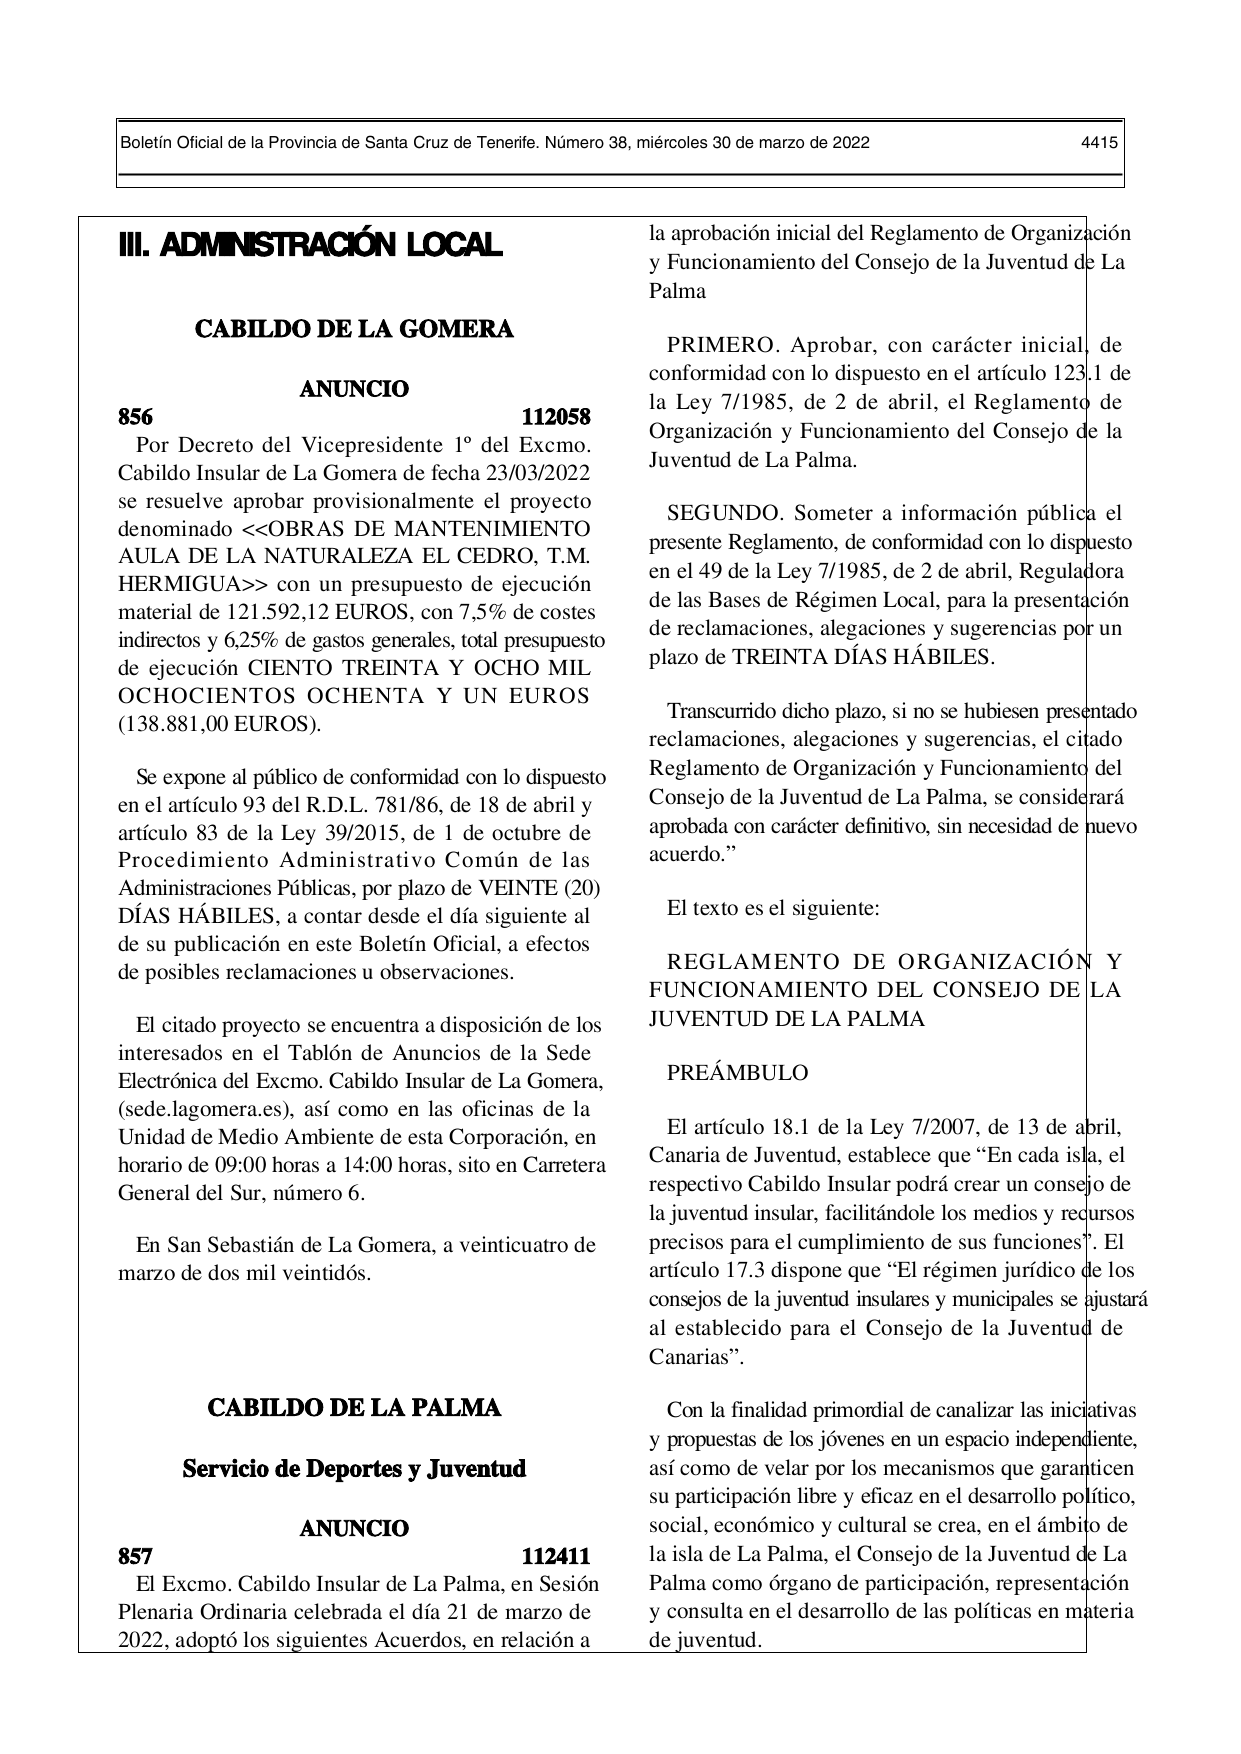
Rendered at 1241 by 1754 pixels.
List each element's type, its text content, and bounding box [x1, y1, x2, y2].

text El citado proyecto se encuentra a disposición de los [136, 1012, 616, 1038]
text Electrónica del Excmo. Cabildo Insular de La Gomera, [118, 1068, 616, 1093]
text Por Decreto del Vicepresidente 1º del Excmo. [136, 432, 616, 457]
text Unidad de Medio Ambiente de esta Corporación, en [118, 1124, 616, 1149]
text su participación libre y eficaz en el desarrollo político, [649, 1483, 1150, 1509]
text 8 [118, 422, 129, 429]
text 8 [118, 403, 129, 412]
text marzo de dos mil veintidós. [118, 1260, 616, 1286]
text 2 [118, 1627, 154, 1653]
text así como de velar por los mecanismos que garanticen [649, 1455, 1150, 1480]
text Boletín Oficial de la Provincia de Santa Cruz de Tenerife. Número 38, miércoles 30 de marzo de 2022 [120, 133, 893, 153]
text artículo 17.3 dispone que “El régimen jurídico de los [649, 1257, 1166, 1283]
text 56 [129, 403, 177, 429]
text (138.881,00 EUROS). [118, 711, 626, 737]
text HERMIGUA>> con un presupuesto de ejecución [118, 571, 626, 597]
text de reclamaciones, alegaciones y sugerencias por un [649, 615, 1147, 641]
text material de 121.592,12 EUROS, con 7,5% de costes [118, 599, 626, 625]
text Juventud de La Palma. [649, 447, 1147, 472]
text SEGUNDO. Someter a información pública el [667, 500, 1147, 526]
text indirectos y 6,25% de gastos generales, total presupuesto [118, 627, 626, 653]
text Con la finalidad primordial de canalizar las iniciativas [667, 1397, 1150, 1423]
text Reglamento de Organización y Funcionamiento del [649, 755, 1154, 781]
text la aprobación inicial del Reglamento de Organización [649, 220, 1147, 246]
text artículo 83 de la Ley 39/2015, de 1 de octubre de [118, 819, 616, 845]
text consejos de la juventud insulares y municipales se ajustará [649, 1286, 1166, 1312]
text 022, adoptó los siguientes Acuerdos, en relación a [154, 1627, 616, 1653]
text plazo de TREINTA DÍAS HÁBILES. [649, 644, 1147, 670]
text 4415 [1081, 133, 1143, 153]
text PRIMERO. Aprobar, con carácter inicial, de [667, 332, 1147, 357]
text General del Sur, número 6. [118, 1179, 616, 1205]
text Se expone al público de conformidad con lo dispuesto [136, 764, 616, 789]
text respectivo Cabildo Insular podrá crear un consejo de [649, 1171, 1166, 1197]
text (sede.lagomera.es), así como en las oficinas de la [118, 1096, 616, 1121]
text de ejecución CIENTO TREINTA Y OCHO MIL [118, 655, 626, 681]
text de las Bases de Régimen Local, para la presentación [649, 587, 1147, 612]
text 8 [118, 1562, 129, 1569]
text En San Sebastián de La Gomera, a veinticuatro de [136, 1232, 616, 1258]
text conformidad con lo dispuesto en el artículo 123.1 de [649, 360, 1147, 386]
text interesados en el Tablón de Anuncios de la Sede [118, 1040, 616, 1066]
text la Ley 7/1985, de 2 de abril, el Reglamento de [649, 389, 1147, 415]
picture [117, 119, 1124, 187]
text FUNCIONAMIENTO DEL CONSEJO DE LA [649, 977, 1147, 1003]
text se resuelve aprobar provisionalmente el proyecto [118, 488, 626, 513]
text 8 [118, 1543, 129, 1551]
text Palma [649, 278, 1147, 303]
text Transcurrido dicho plazo, si no se hubiesen presentado [667, 698, 1154, 723]
text Procedimiento Administrativo Común de las [118, 847, 616, 873]
text ANUNCIO [299, 1515, 551, 1541]
text El texto es el siguiente: [667, 895, 906, 921]
text de juventud. [649, 1627, 1150, 1653]
text OCHOCIENTOS OCHENTA Y UN EUROS [118, 683, 626, 709]
text REGLAMENTO DE ORGANIZACIÓN Y [667, 949, 1147, 974]
text CABILDO DE LA GOMERA [194, 314, 539, 343]
text ANUNCIO [299, 375, 539, 402]
text Palma como órgano de participación, representación [649, 1570, 1150, 1595]
text El artículo 18.1 de la Ley 7/2007, de 13 de abril, [667, 1114, 1166, 1139]
text y Funcionamiento del Consejo de la Juventud de La [649, 249, 1147, 275]
text Plenaria Ordinaria celebrada el día 21 de marzo de [118, 1599, 616, 1625]
text presente Reglamento, de conformidad con lo dispuesto [649, 529, 1147, 555]
text aprobada con carácter definitivo, sin necesidad de nuevo [649, 813, 1154, 838]
text JUVENTUD DE LA PALMA [649, 1006, 1147, 1032]
text Administraciones Públicas, por plazo de VEINTE (20) [118, 875, 616, 901]
text Servicio de Deportes y Juventud [183, 1453, 551, 1482]
text PREÁMBULO [667, 1060, 834, 1086]
text horario de 09:00 horas a 14:00 horas, sito en Carretera [118, 1152, 616, 1177]
text DÍAS HÁBILES, a contar desde el día siguiente al [118, 903, 616, 929]
text AULA DE LA NATURALEZA EL CEDRO, T.M. [118, 543, 626, 569]
text 112411 [522, 1543, 616, 1569]
text Cabildo Insular de La Gomera de fecha 23/03/2022 [118, 460, 626, 485]
text Canarias”. [649, 1344, 1166, 1369]
text en el 49 de la Ley 7/1985, de 2 de abril, Reguladora [649, 558, 1147, 583]
text en el artículo 93 del R.D.L. 781/86, de 18 de abril y [118, 792, 616, 817]
text al establecido para el Consejo de la Juventud de [649, 1315, 1166, 1341]
text social, económico y cultural se crea, en el ámbito de [649, 1512, 1150, 1538]
text acuerdo.” [649, 841, 1154, 867]
text y consulta en el desarrollo de las políticas en materia [649, 1598, 1150, 1624]
text Canaria de Juventud, establece que “En cada isla, el [649, 1142, 1166, 1168]
text 112058 [522, 403, 616, 429]
text denominado <<OBRAS DE MANTENIMIENTO [118, 516, 626, 541]
text de su publicación en este Boletín Oficial, a efectos [118, 931, 616, 957]
picture [79, 217, 1086, 1652]
text El Excmo. Cabildo Insular de La Palma, en Sesión [136, 1571, 616, 1597]
text Consejo de la Juventud de La Palma, se considerará [649, 784, 1154, 809]
text reclamaciones, alegaciones y sugerencias, el citado [649, 726, 1154, 752]
text CABILDO DE LA PALMA [207, 1392, 551, 1421]
text la juventud insular, facilitándole los medios y recursos [649, 1200, 1166, 1226]
text 57 [129, 1543, 522, 1569]
text la isla de La Palma, el Consejo de la Juventud de La [649, 1541, 1150, 1567]
text III. ADMINISTRACIÓN LOCAL [118, 225, 506, 263]
text de posibles reclamaciones u observaciones. [118, 959, 616, 985]
text Organización y Funcionamiento del Consejo de la [649, 418, 1147, 443]
text precisos para el cumplimiento de sus funciones”. El [649, 1229, 1166, 1254]
text y propuestas de los jóvenes en un espacio independiente, [649, 1426, 1150, 1452]
